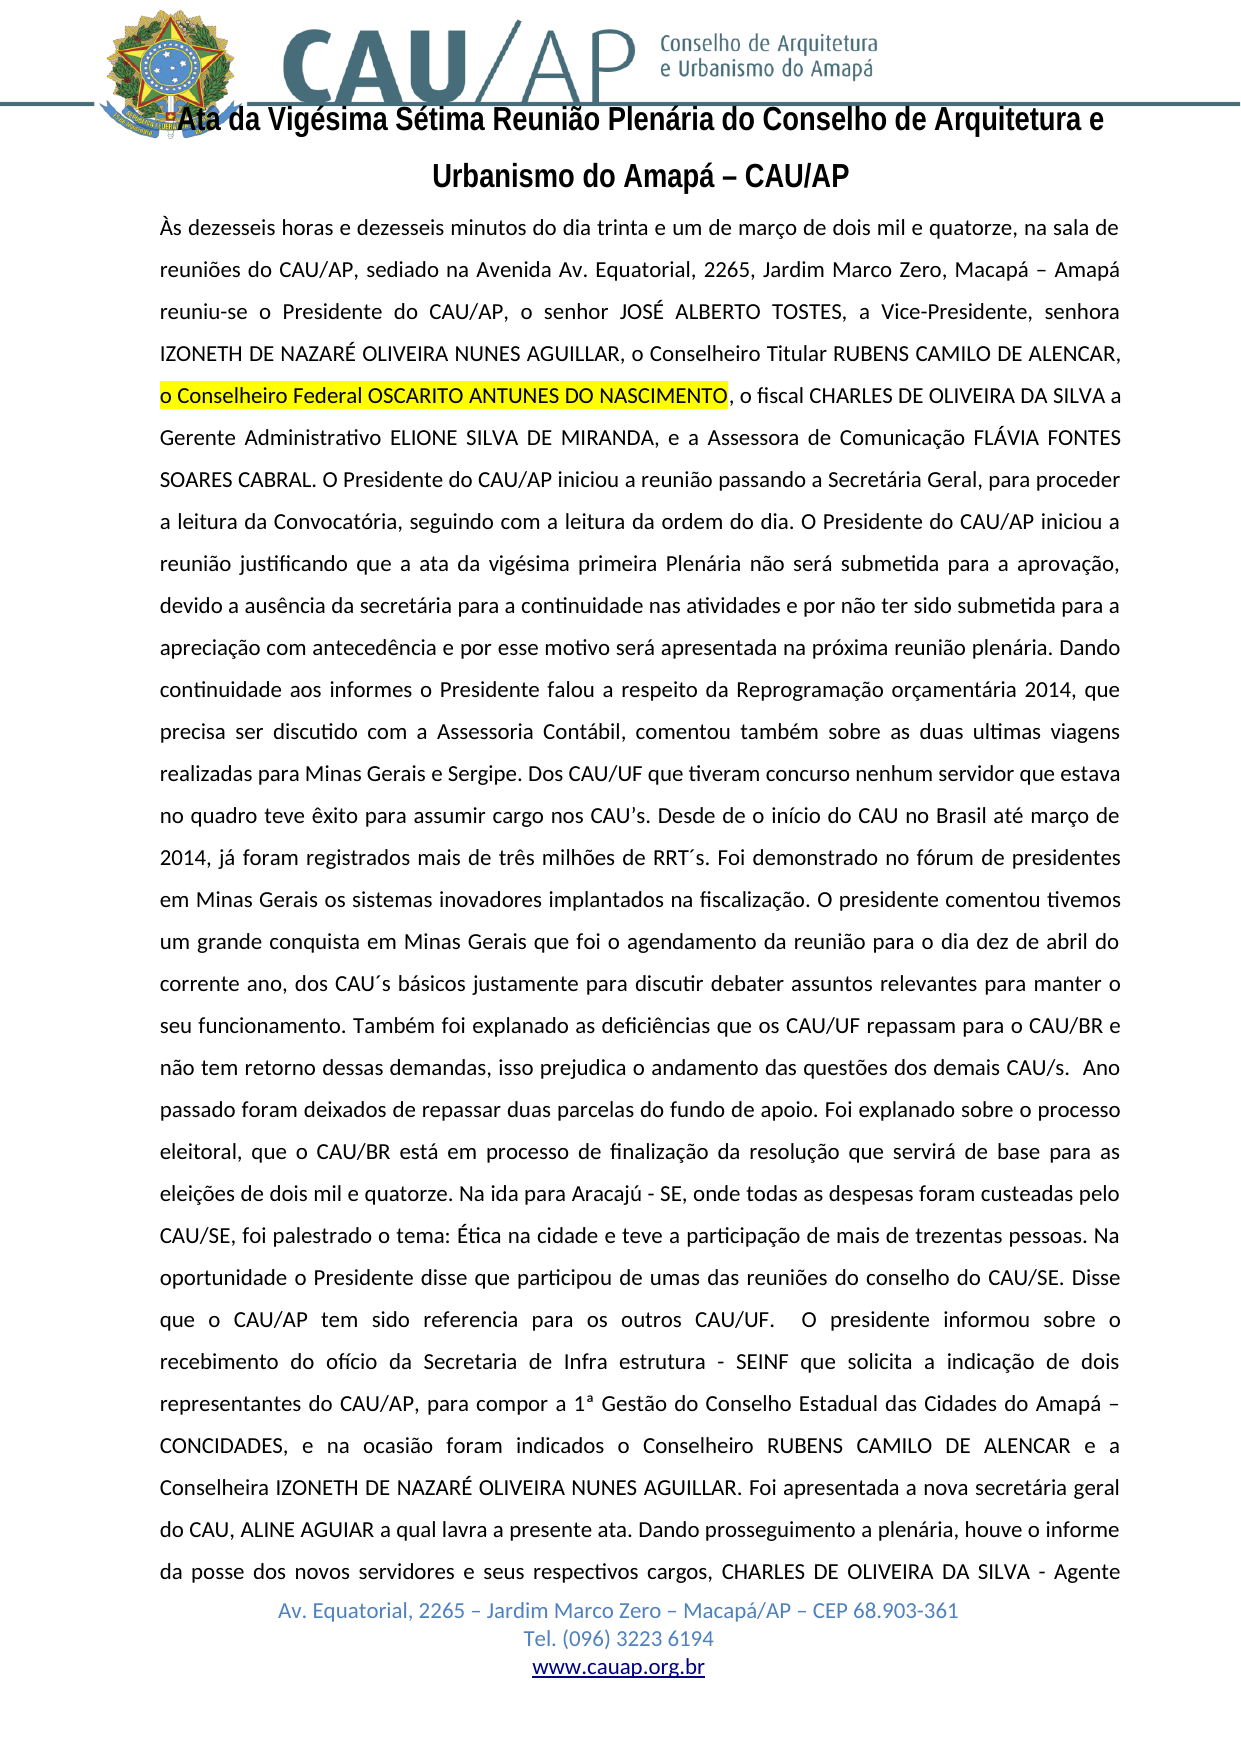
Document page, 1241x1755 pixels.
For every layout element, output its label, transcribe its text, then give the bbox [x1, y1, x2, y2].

text Às ­­­­dezesseis horas e dezesseis minutos do dia trinta e um de março de dois mil e quatorze, na sala de reuniões do CAU/AP, sediado na Avenida Av. Equatorial, 2265, Jardim Marco Zero, Macapá – Amapá reuniu-se o Presidente do CAU/AP, o senhor JOSÉ ALBERTO TOSTES, a Vice-Presidente, senhora IZONETH DE NAZARÉ OLIVEIRA NUNES AGUILLAR, o Conselheiro Titular RUBENS CAMILO DE ALENCAR, o Conselheiro Federal OSCARITO ANTUNES DO NASCIMENTO, o fiscal CHARLES DE OLIVEIRA DA SILVA a Gerente Administrativo ELIONE SILVA DE MIRANDA, e a Assessora de Comunicação FLÁVIA FONTES SOARES CABRAL. O Presidente do CAU/AP iniciou a reunião passando a Secretária Geral, para proceder a leitura da Convocatória, seguindo com a leitura da ordem do dia. O Presidente do CAU/AP iniciou a reunião justificando que a ata da vigésima primeira Plenária não será submetida para a aprovação, devido a ausência da secretária para a continuidade nas atividades e por não ter sido submetida para a apreciação com antecedência e por esse motivo será apresentada na próxima reunião plenária. Dando continuidade aos informes o Presidente falou a respeito da Reprogramação orçamentária 2014, que precisa ser discutido com a Assessoria Contábil, comentou também sobre as duas ultimas viagens realizadas para Minas Gerais e Sergipe. Dos CAU/UF que tiveram concurso nenhum servidor que estava no quadro teve êxito para assumir cargo nos CAU’s. Desde de o início do CAU no Brasil até março de 2014, já foram registrados mais de três milhões de RRT´s. Foi demonstrado no fórum de presidentes em Minas Gerais os sistemas inovadores implantados na fiscalização. O presidente comentou tivemos um grande conquista em Minas Gerais que foi o agendamento da reunião para o dia dez de abril do corrente ano, dos CAU´s básicos justamente para discutir debater assuntos relevantes para manter o seu funcionamento. Também foi explanado as deficiências que os CAU/UF repassam para o CAU/BR e não tem retorno dessas demandas, isso prejudica o andamento das questões dos demais CAU/s. Ano passado foram deixados de repassar duas parcelas do fundo de apoio. Foi explanado sobre o processo eleitoral, que o CAU/BR está em processo de finalização da resolução que servirá de base para as eleições de dois mil e quatorze. Na ida para Aracajú - SE, onde todas as despesas foram custeadas pelo CAU/SE, foi palestrado o tema: Ética na cidade e teve a participação de mais de trezentas pessoas. Na oportunidade o Presidente disse que participou de umas das reuniões do conselho do CAU/SE. Disse que o CAU/AP tem sido referencia para os outros CAU/UF. O presidente informou sobre o recebimento do ofício da Secretaria de Infra estrutura - SEINF que solicita a indicação de dois representantes do CAU/AP, para compor a 1ª Gestão do Conselho Estadual das Cidades do Amapá – CONCIDADES, e na ocasião foram indicados o Conselheiro RUBENS CAMILO DE ALENCAR e a Conselheira IZONETH DE NAZARÉ OLIVEIRA NUNES AGUILLAR. Foi apresentada a nova secretária geral do CAU, ALINE AGUIAR a qual lavra a presente ata. Dando prosseguimento a plenária, houve o informe da posse dos novos servidores e seus respectivos cargos, CHARLES DE OLIVEIRA DA SILVA - Agente [159, 213, 1122, 1585]
text Ata da Vigésima Sétima Reunião Plenária do Conselho de Arquitetura e Urbanismo do Amapá – CAU/AP [159, 158, 1122, 194]
